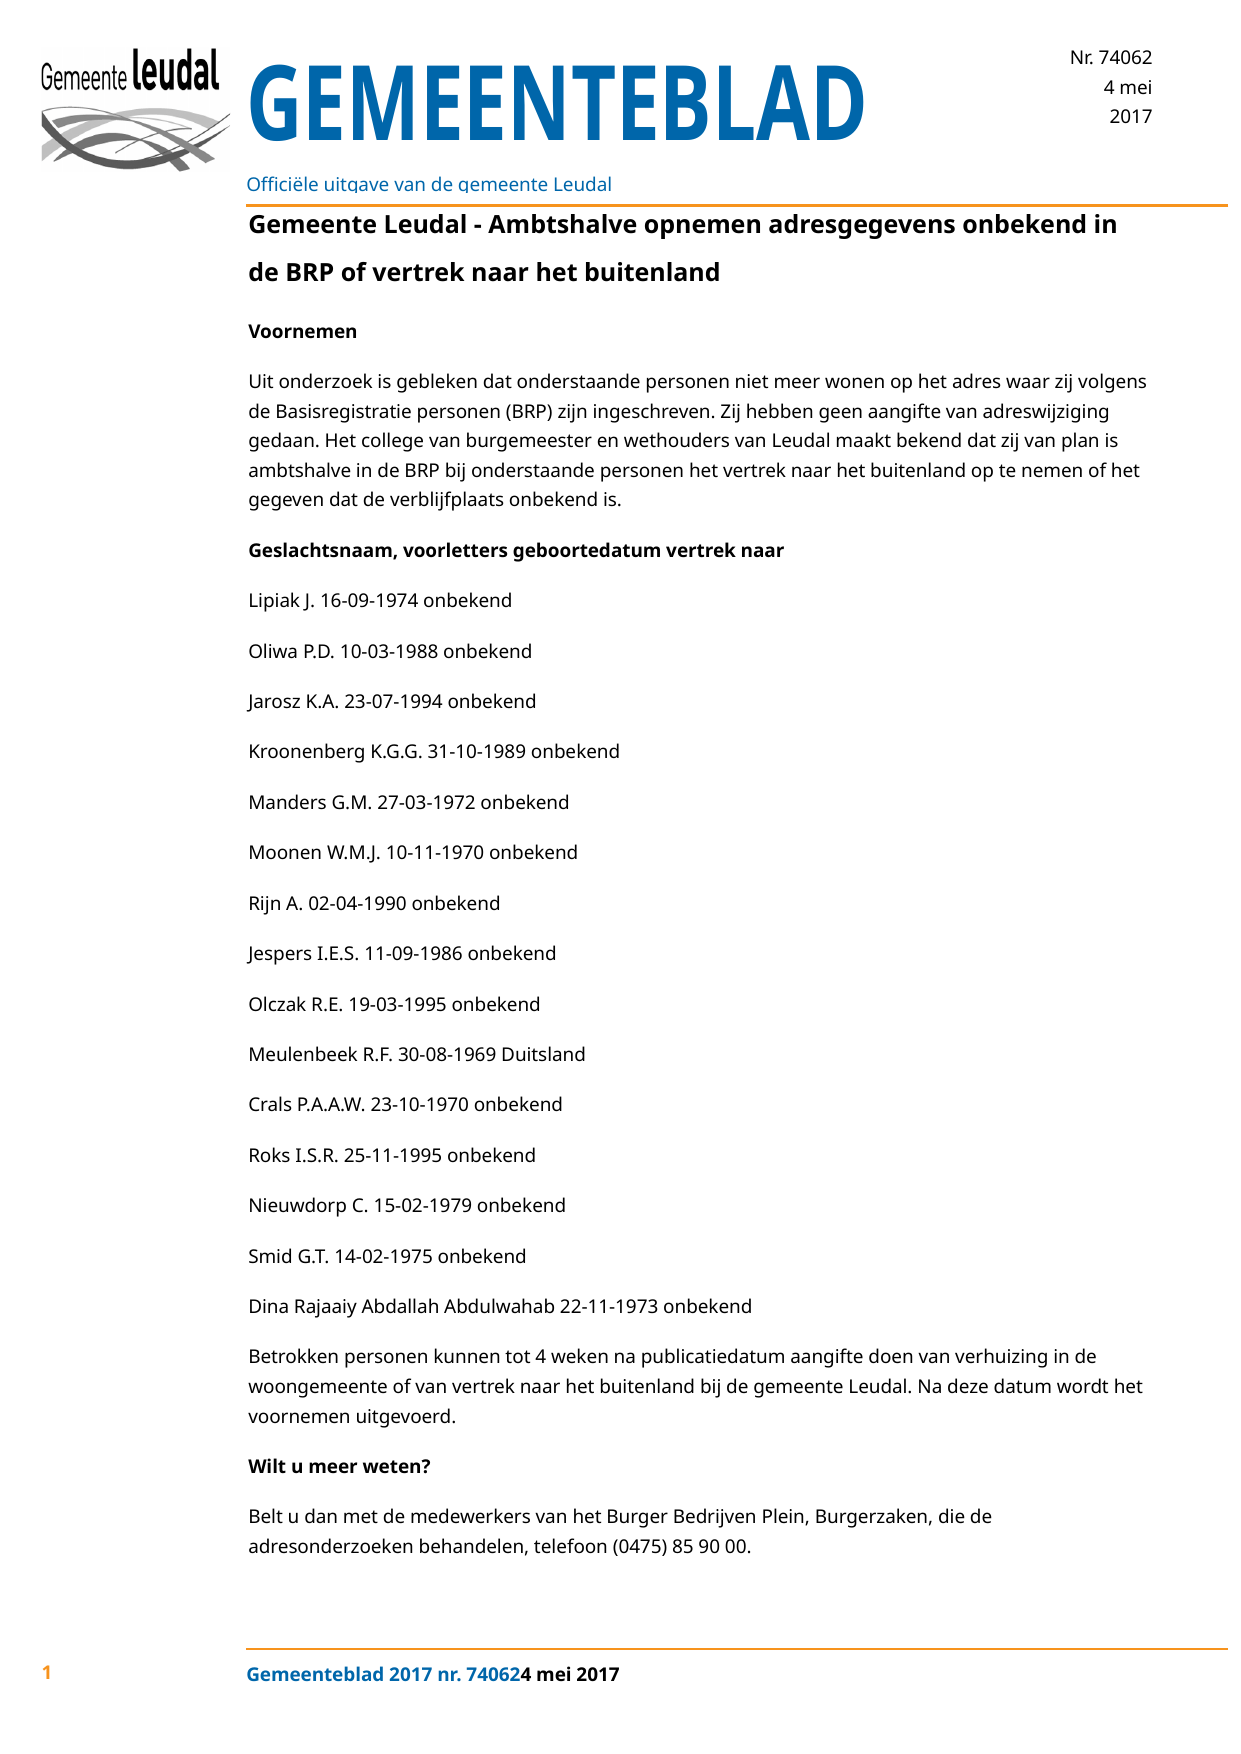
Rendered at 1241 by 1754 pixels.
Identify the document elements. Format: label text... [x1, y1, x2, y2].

text Olczak R.E. 19-03-1995 onbekend [248, 991, 1152, 1017]
text Roks I.S.R. 25-11-1995 onbekend [248, 1142, 1152, 1168]
text Lipiak J. 16-09-1974 onbekend [248, 587, 1152, 613]
text Belt u dan met de medewerkers van het Burger Bedrijven Plein, Burgerzaken, die de adresonderzoeken behandelen, telefoon (0475) 85 90 00. [248, 1504, 1152, 1559]
text Meulenbeek R.F. 30-08-1969 Duitsland [248, 1041, 1152, 1067]
text Nieuwdorp C. 15-02-1979 onbekend [248, 1192, 1152, 1218]
text Wilt u meer weten? [248, 1453, 1152, 1479]
text Oliwa P.D. 10-03-1988 onbekend [248, 638, 1152, 664]
text Geslachtsnaam, voorletters geboortedatum vertrek naar [248, 537, 1152, 563]
text Jespers I.E.S. 11-09-1986 onbekend [248, 940, 1152, 966]
text Kroonenberg K.G.G. 31-10-1989 onbekend [248, 739, 1152, 764]
picture [41, 47, 231, 172]
text Gemeente Leudal - Ambtshalve opnemen adresgegevens onbekend in de BRP of vertrek naar het buitenland [248, 207, 1152, 288]
text Dina Rajaaiy Abdallah Abdulwahab 22-11-1973 onbekend [248, 1293, 1152, 1319]
text Voornemen [248, 318, 1152, 344]
text Betrokken personen kunnen tot 4 weken na publicatiedatum aangifte doen van verhuizing in de woongemeente of van vertrek naar het buitenland bij de gemeente Leudal. Na deze datum wordt het voornemen uitgevoerd. [248, 1344, 1152, 1429]
text Smid G.T. 14-02-1975 onbekend [248, 1243, 1152, 1269]
text Crals P.A.A.W. 23-10-1970 onbekend [248, 1092, 1152, 1117]
text Moonen W.M.J. 10-11-1970 onbekend [248, 839, 1152, 865]
text Uit onderzoek is gebleken dat onderstaande personen niet meer wonen op het adres waar zij volgens de Basisregistratie personen (BRP) zijn ingeschreven. Zij hebben geen aangifte van adreswijziging gedaan. Het college van burgemeester en wethouders van Leudal maakt bekend dat zij van plan is ambtshalve in de BRP bij onderstaande personen het vertrek naar het buitenland op te nemen of het gegeven dat de verblijfplaats onbekend is. [248, 368, 1152, 512]
text Jarosz K.A. 23-07-1994 onbekend [248, 688, 1152, 714]
text Rijn A. 02-04-1990 onbekend [248, 890, 1152, 916]
text Manders G.M. 27-03-1972 onbekend [248, 789, 1152, 815]
